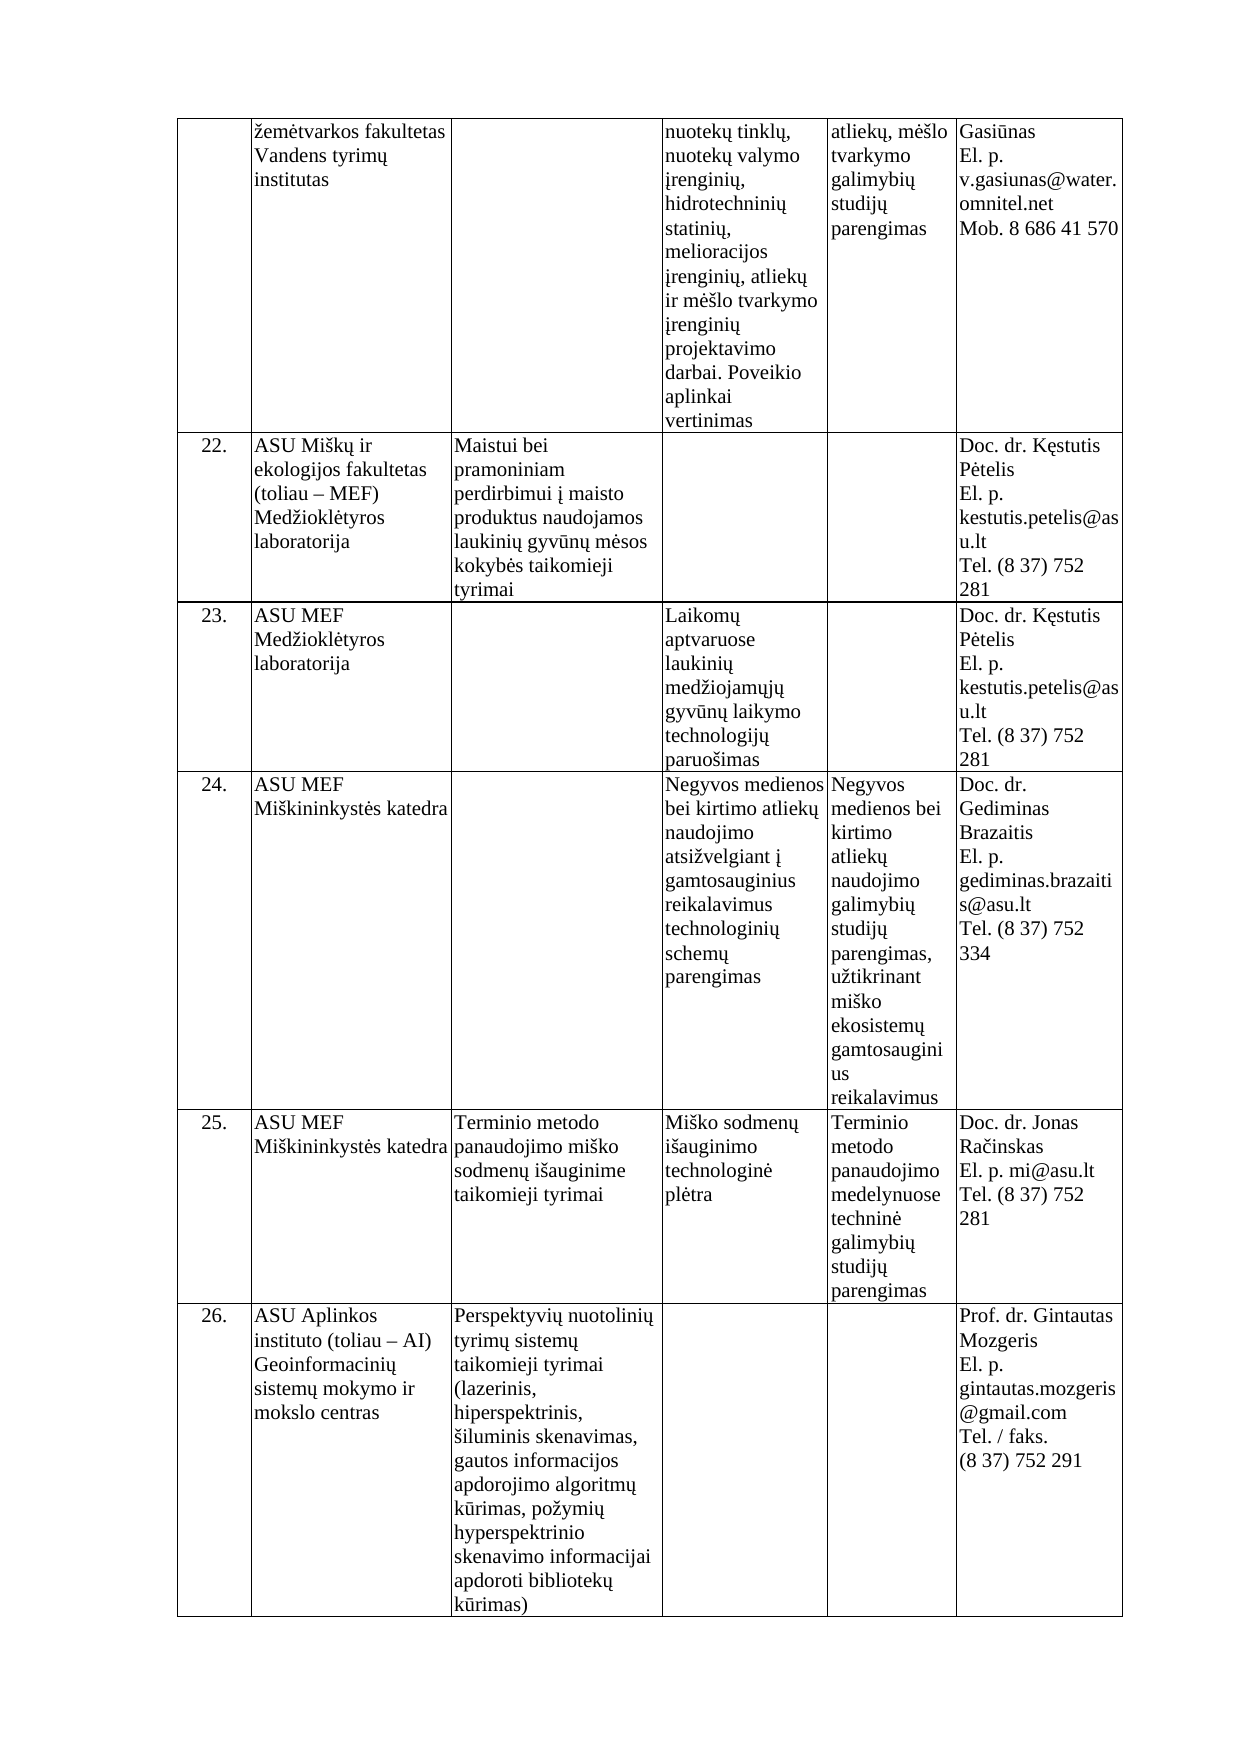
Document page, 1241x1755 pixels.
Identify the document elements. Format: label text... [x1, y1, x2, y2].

table_cell Doc. dr. Jonas Račinskas El. p. mi@asu.lt Tel. (8 37) 752 281 [957, 1110, 1122, 1302]
table_cell Doc. dr. Kęstutis Pėtelis El. p. kestutis.petelis@asu.lt Tel. (8 37) 752 281 [957, 603, 1122, 771]
table_cell Maistui bei pramoniniam perdirbimui į maisto produktus naudojamos laukinių gyvūnų mėsos kokybės taikomieji tyrimai [452, 433, 662, 601]
table_cell Doc. dr. Gediminas Brazaitis El. p. gediminas.brazaitis@asu.lt Tel. (8 37) 752 334 [957, 772, 1122, 1109]
table_cell 22. [178, 433, 251, 601]
table_cell nuotekų tinklų, nuotekų valymo įrenginių, hidrotechninių statinių, melioracijos įrenginių, atliekų ir mėšlo tvarkymo įrenginių projektavimo darbai. Poveikio aplinkai vertinimas [663, 119, 827, 432]
table_cell [178, 119, 251, 432]
table_cell 23. [178, 603, 251, 771]
table_cell ASU Aplinkos instituto (toliau – AI) Geoinformacinių sistemų mokymo ir mokslo centras [252, 1304, 451, 1616]
table_cell atliekų, mėšlo tvarkymo galimybių studijų parengimas [828, 119, 956, 432]
table_cell [828, 1304, 956, 1616]
table_cell [663, 433, 827, 601]
table_cell ASU MEF Miškininkystės katedra [252, 772, 451, 1109]
table_cell Laikomų aptvaruose laukinių medžiojamųjų gyvūnų laikymo technologijų paruošimas [663, 603, 827, 771]
table_cell 25. [178, 1110, 251, 1302]
table_cell Negyvos medienos bei kirtimo atliekų naudojimo atsižvelgiant į gamtosauginius reikalavimus technologinių schemų parengimas [663, 772, 827, 1109]
table_cell Negyvos medienos bei kirtimo atliekų naudojimo galimybių studijų parengimas, užtikrinant miško ekosistemų gamtosauginius reikalavimus [828, 772, 956, 1109]
table_cell [828, 433, 956, 601]
table_cell Prof. dr. Gintautas Mozgeris El. p. gintautas.mozgeris@gmail.com Tel. / faks. (8 37) 752 291 [957, 1304, 1122, 1616]
table_cell ASU Miškų ir ekologijos fakultetas (toliau – MEF) Medžioklėtyros laboratorija [252, 433, 451, 601]
table_cell [663, 1304, 827, 1616]
table_cell ASU MEF Miškininkystės katedra [252, 1110, 451, 1302]
table_cell 26. [178, 1304, 251, 1616]
table_cell [452, 119, 662, 432]
table_cell [452, 772, 662, 1109]
table_cell [452, 603, 662, 771]
table_cell Doc. dr. Kęstutis Pėtelis El. p. kestutis.petelis@asu.lt Tel. (8 37) 752 281 [957, 433, 1122, 601]
table_cell žemėtvarkos fakultetas Vandens tyrimų institutas [252, 119, 451, 432]
table_cell ASU MEF Medžioklėtyros laboratorija [252, 603, 451, 771]
table_cell Terminio metodo panaudojimo miško sodmenų išauginime taikomieji tyrimai [452, 1110, 662, 1302]
table_cell Miško sodmenų išauginimo technologinė plėtra [663, 1110, 827, 1302]
table_cell 24. [178, 772, 251, 1109]
table_cell Terminio metodo panaudojimo medelynuose techninė galimybių studijų parengimas [828, 1110, 956, 1302]
table_cell Gasiūnas El. p. v.gasiunas@water.omnitel.net Mob. 8 686 41 570 [957, 119, 1122, 432]
table_cell Perspektyvių nuotolinių tyrimų sistemų taikomieji tyrimai (lazerinis, hiperspektrinis, šiluminis skenavimas, gautos informacijos apdorojimo algoritmų kūrimas, požymių hyperspektrinio skenavimo informacijai apdoroti bibliotekų kūrimas) [452, 1304, 662, 1616]
table_cell [828, 603, 956, 771]
